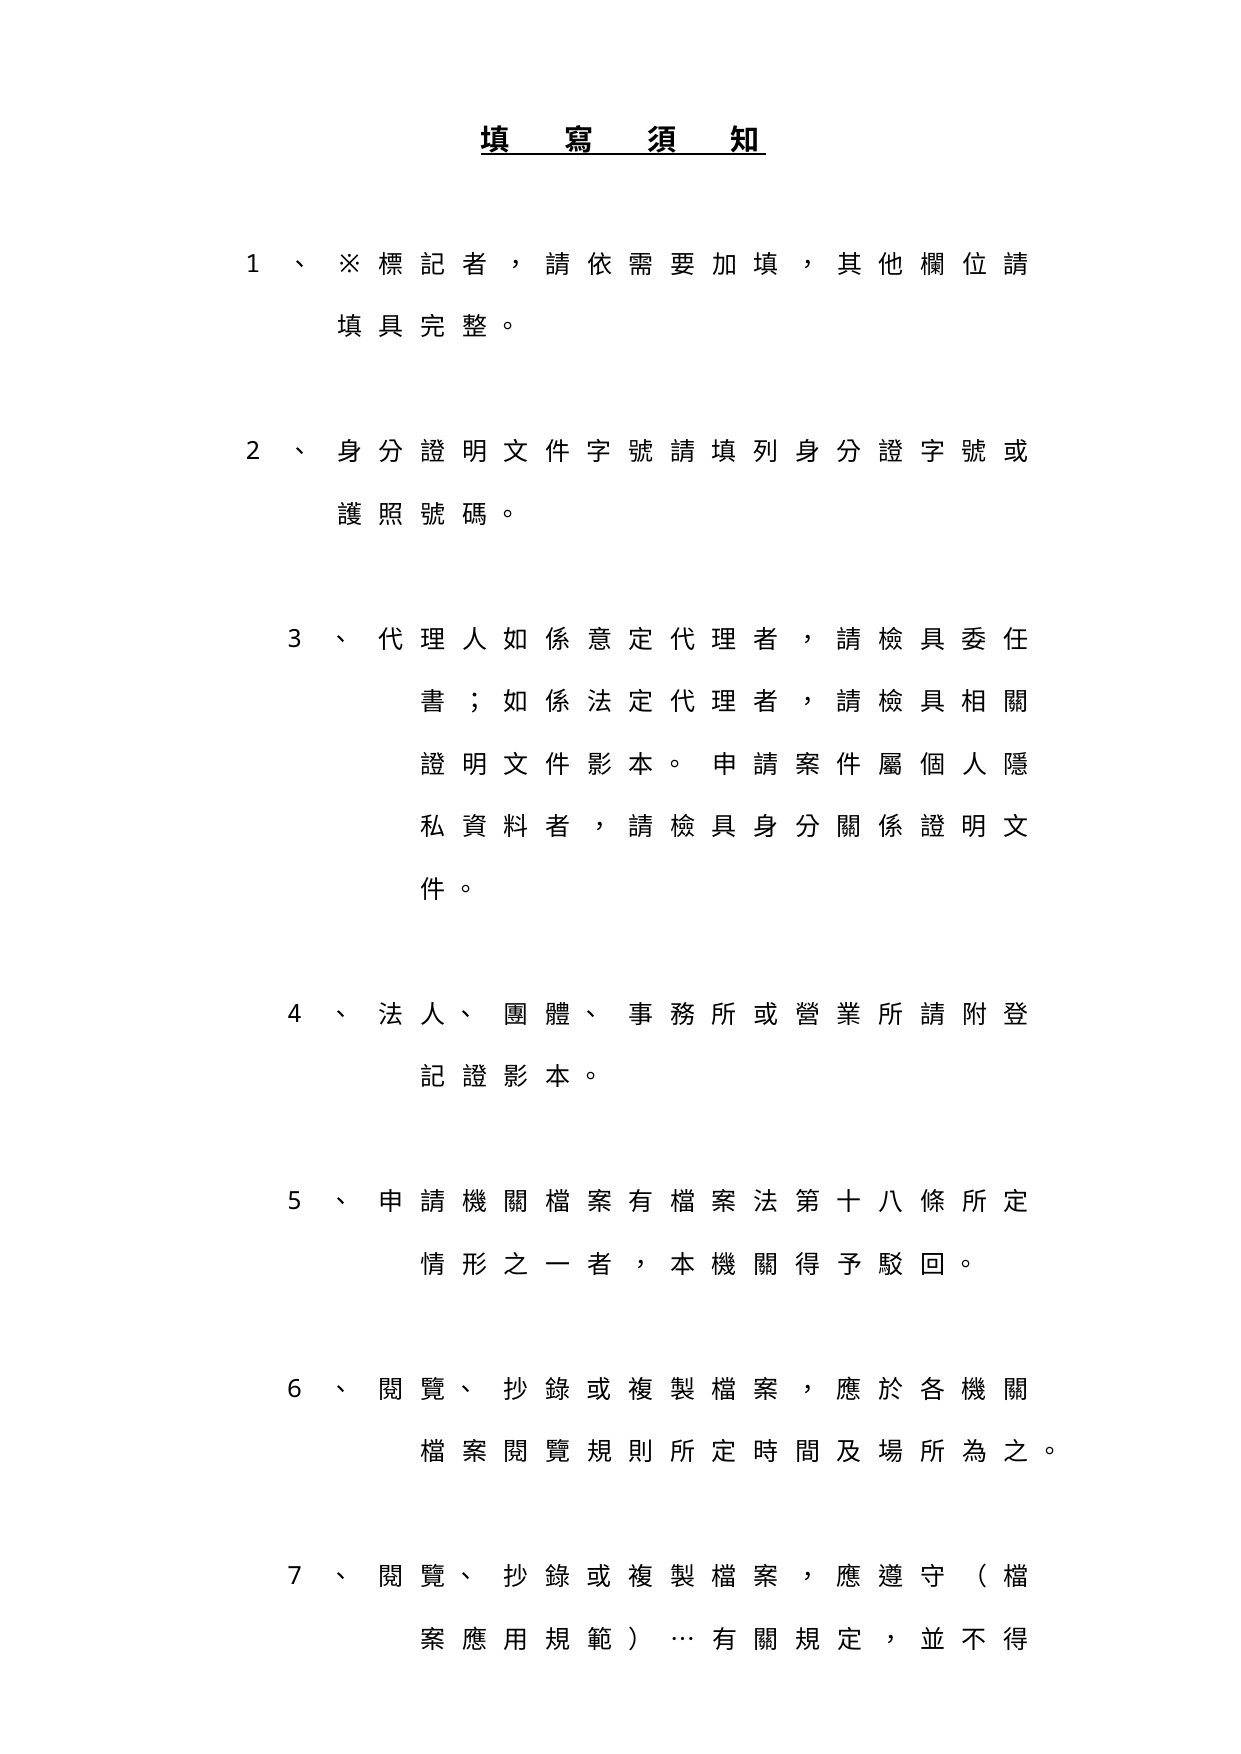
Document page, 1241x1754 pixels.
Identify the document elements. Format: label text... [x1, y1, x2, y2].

list 閱覽、抄錄或複製檔案，應於各機關檔案閱覽規則所定時間及場所為之。 [251, 1346, 1037, 1471]
text 填 寫 須 知 [203, 96, 1037, 158]
list 申請機關檔案有檔案法第十八條所定情形之一者，本機關得予駁回。 [251, 1158, 1037, 1283]
list 代理人如係意定代理者，請檢具委任書；如係法定代理者，請檢具相關證明文件影本。申請案件屬個人隱私資料者，請檢具身分關係證明文件。 [251, 596, 1037, 908]
list 身分證明文件字號請填列身分證字號或護照號碼。 [227, 408, 1037, 533]
list 法人、團體、事務所或營業所請附登記證影本。 [251, 971, 1037, 1096]
list 閱覽、抄錄或複製檔案，應遵守（檔案應用規範）…有關規定，並不得 [251, 1533, 1037, 1658]
list ※標記者，請依需要加填，其他欄位請填具完整。 [227, 221, 1037, 346]
